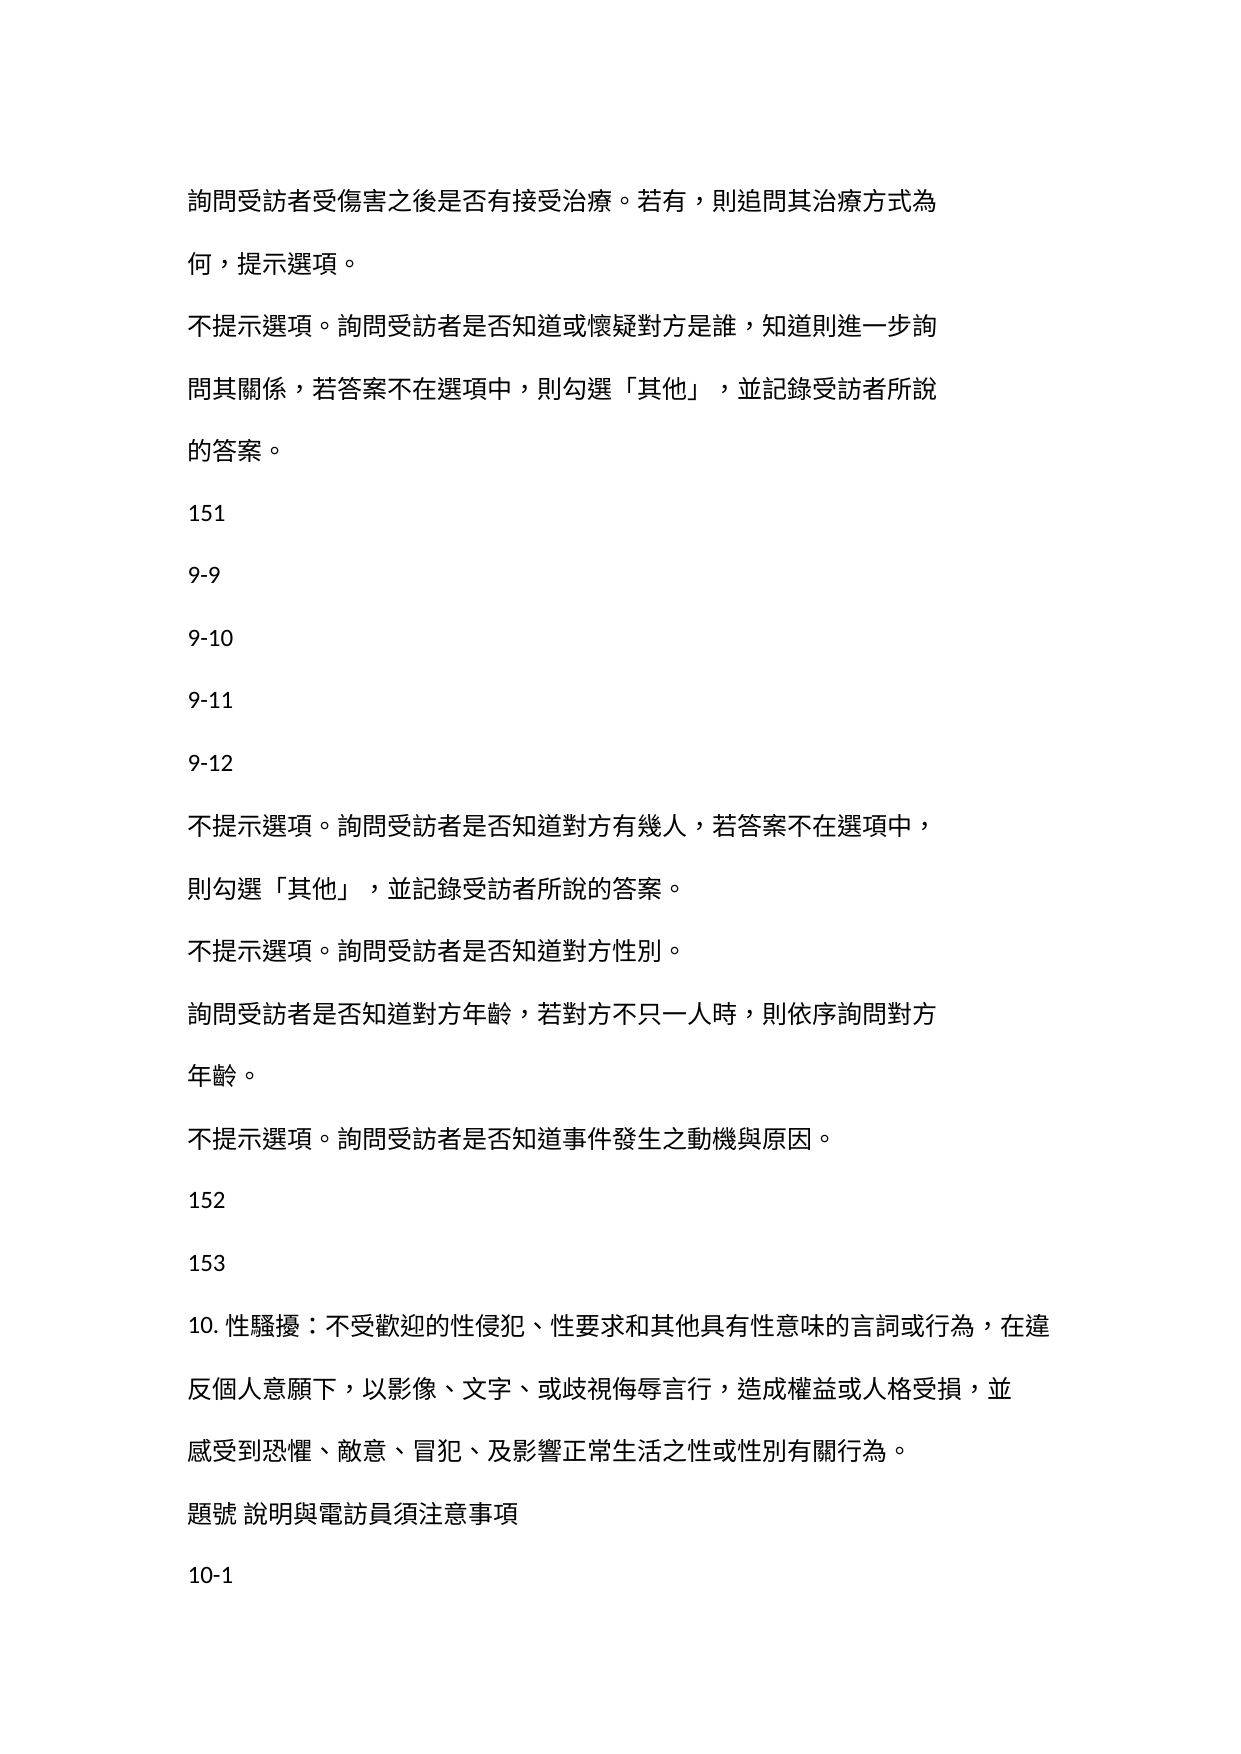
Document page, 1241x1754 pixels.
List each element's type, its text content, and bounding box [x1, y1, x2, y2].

text 10-1 [187, 1533, 1053, 1596]
text 詢問受訪者是否知道對方年齡，若對方不只一人時，則依序詢問對方 [187, 971, 1053, 1033]
text 不提示選項。詢問受訪者是否知道對方性別。 [187, 908, 1053, 971]
text 153 [187, 1221, 1053, 1283]
text 152 [187, 1158, 1053, 1221]
text 的答案。 [187, 408, 1053, 471]
text 年齡。 [187, 1033, 1053, 1096]
text 9-9 [187, 533, 1053, 596]
text 9-12 [187, 721, 1053, 783]
text 反個人意願下，以影像、文字、或歧視侮辱言行，造成權益或人格受損，並 [187, 1346, 1053, 1408]
text 感受到恐懼、敵意、冒犯、及影響正常生活之性或性別有關行為。 [187, 1408, 1053, 1471]
text 問其關係，若答案不在選項中，則勾選「其他」，並記錄受訪者所說 [187, 346, 1053, 408]
text 9-10 [187, 596, 1053, 658]
text 不提示選項。詢問受訪者是否知道或懷疑對方是誰，知道則進一步詢 [187, 283, 1053, 346]
text 何，提示選項。 [187, 221, 1053, 283]
text 151 [187, 471, 1053, 533]
text 則勾選「其他」，並記錄受訪者所說的答案。 [187, 846, 1053, 908]
text 9-11 [187, 658, 1053, 721]
text 題號 說明與電訪員須注意事項 [187, 1471, 1053, 1533]
text 詢問受訪者受傷害之後是否有接受治療。若有，則追問其治療方式為 [187, 158, 1053, 221]
text 不提示選項。詢問受訪者是否知道對方有幾人，若答案不在選項中， [187, 783, 1053, 846]
text 不提示選項。詢問受訪者是否知道事件發生之動機與原因。 [187, 1096, 1053, 1158]
text 10. 性騷擾：不受歡迎的性侵犯、性要求和其他具有性意味的言詞或行為，在違 [187, 1283, 1053, 1346]
